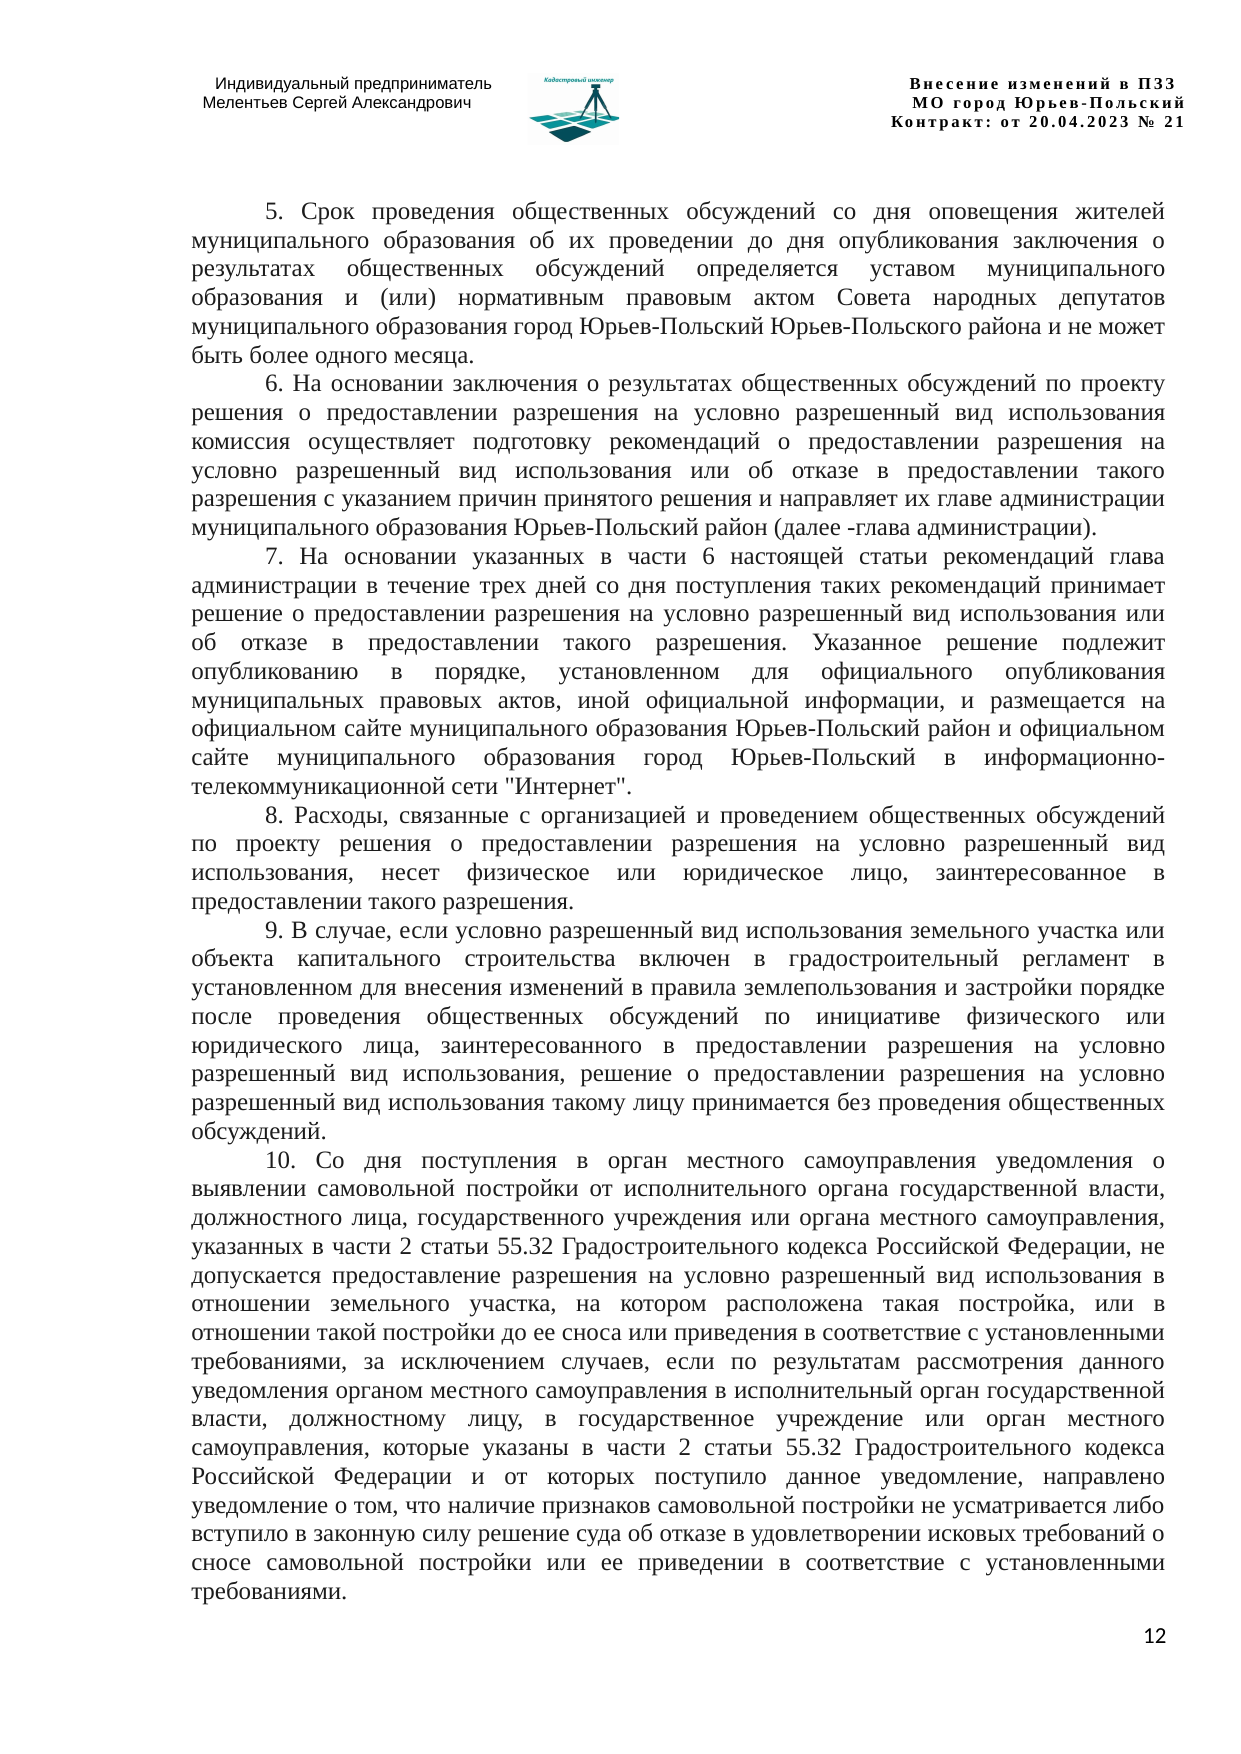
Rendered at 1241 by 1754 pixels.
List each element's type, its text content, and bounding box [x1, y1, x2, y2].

text 8. Расходы, связанные с организацией и проведением общественных обсуждений по проекту решения о предоставлении разрешения на условно разрешенный вид использования, несет физическое или юридическое лицо, заинтересованное в предоставлении такого разрешения. [191, 800, 1166, 915]
picture [527, 73, 620, 145]
text 10. Со дня поступления в орган местного самоуправления уведомления о выявлении самовольной постройки от исполнительного органа государственной власти, должностного лица, государственного учреждения или органа местного самоуправления, указанных в части 2 статьи 55.32 Градостроительного кодекса Российской Федерации, не допускается предоставление разрешения на условно разрешенный вид использования в отношении земельного участка, на котором расположена такая постройка, или в отношении такой постройки до ее сноса или приведения в соответствие с установленными требованиями, за исключением случаев, если по результатам рассмотрения данного уведомления органом местного самоуправления в исполнительный орган государственной власти, должностному лицу, в государственное учреждение или орган местного самоуправления, которые указаны в части 2 статьи 55.32 Градостроительного кодекса Российской Федерации и от которых поступило данное уведомление, направлено уведомление о том, что наличие признаков самовольной постройки не усматривается либо вступило в законную силу решение суда об отказе в удовлетворении исковых требований о сносе самовольной постройки или ее приведении в соответствие с установленными требованиями. [191, 1145, 1166, 1605]
text 7. На основании указанных в части 6 настоящей статьи рекомендаций глава администрации в течение трех дней со дня поступления таких рекомендаций принимает решение о предоставлении разрешения на условно разрешенный вид использования или об отказе в предоставлении такого разрешения. Указанное решение подлежит опубликованию в порядке, установленном для официального опубликования муниципальных правовых актов, иной официальной информации, и размещается на официальном сайте муниципального образования Юрьев-Польский район и официальном сайте муниципального образования город Юрьев-Польский в информационно-телекоммуникационной сети "Интернет". [191, 541, 1166, 800]
text 6. На основании заключения о результатах общественных обсуждений по проекту решения о предоставлении разрешения на условно разрешенный вид использования комиссия осуществляет подготовку рекомендаций о предоставлении разрешения на условно разрешенный вид использования или об отказе в предоставлении такого разрешения с указанием причин принятого решения и направляет их главе администрации муниципального образования Юрьев-Польский район (далее -глава администрации). [191, 368, 1166, 541]
text 9. В случае, если условно разрешенный вид использования земельного участка или объекта капитального строительства включен в градостроительный регламент в установленном для внесения изменений в правила землепользования и застройки порядке после проведения общественных обсуждений по инициативе физического или юридического лица, заинтересованного в предоставлении разрешения на условно разрешенный вид использования, решение о предоставлении разрешения на условно разрешенный вид использования такому лицу принимается без проведения общественных обсуждений. [191, 915, 1166, 1145]
text 5. Срок проведения общественных обсуждений со дня оповещения жителей муниципального образования об их проведении до дня опубликования заключения о результатах общественных обсуждений определяется уставом муниципального образования и (или) нормативным правовым актом Совета народных депутатов муниципального образования город Юрьев-Польский Юрьев-Польского района и не может быть более одного месяца. [191, 196, 1166, 368]
